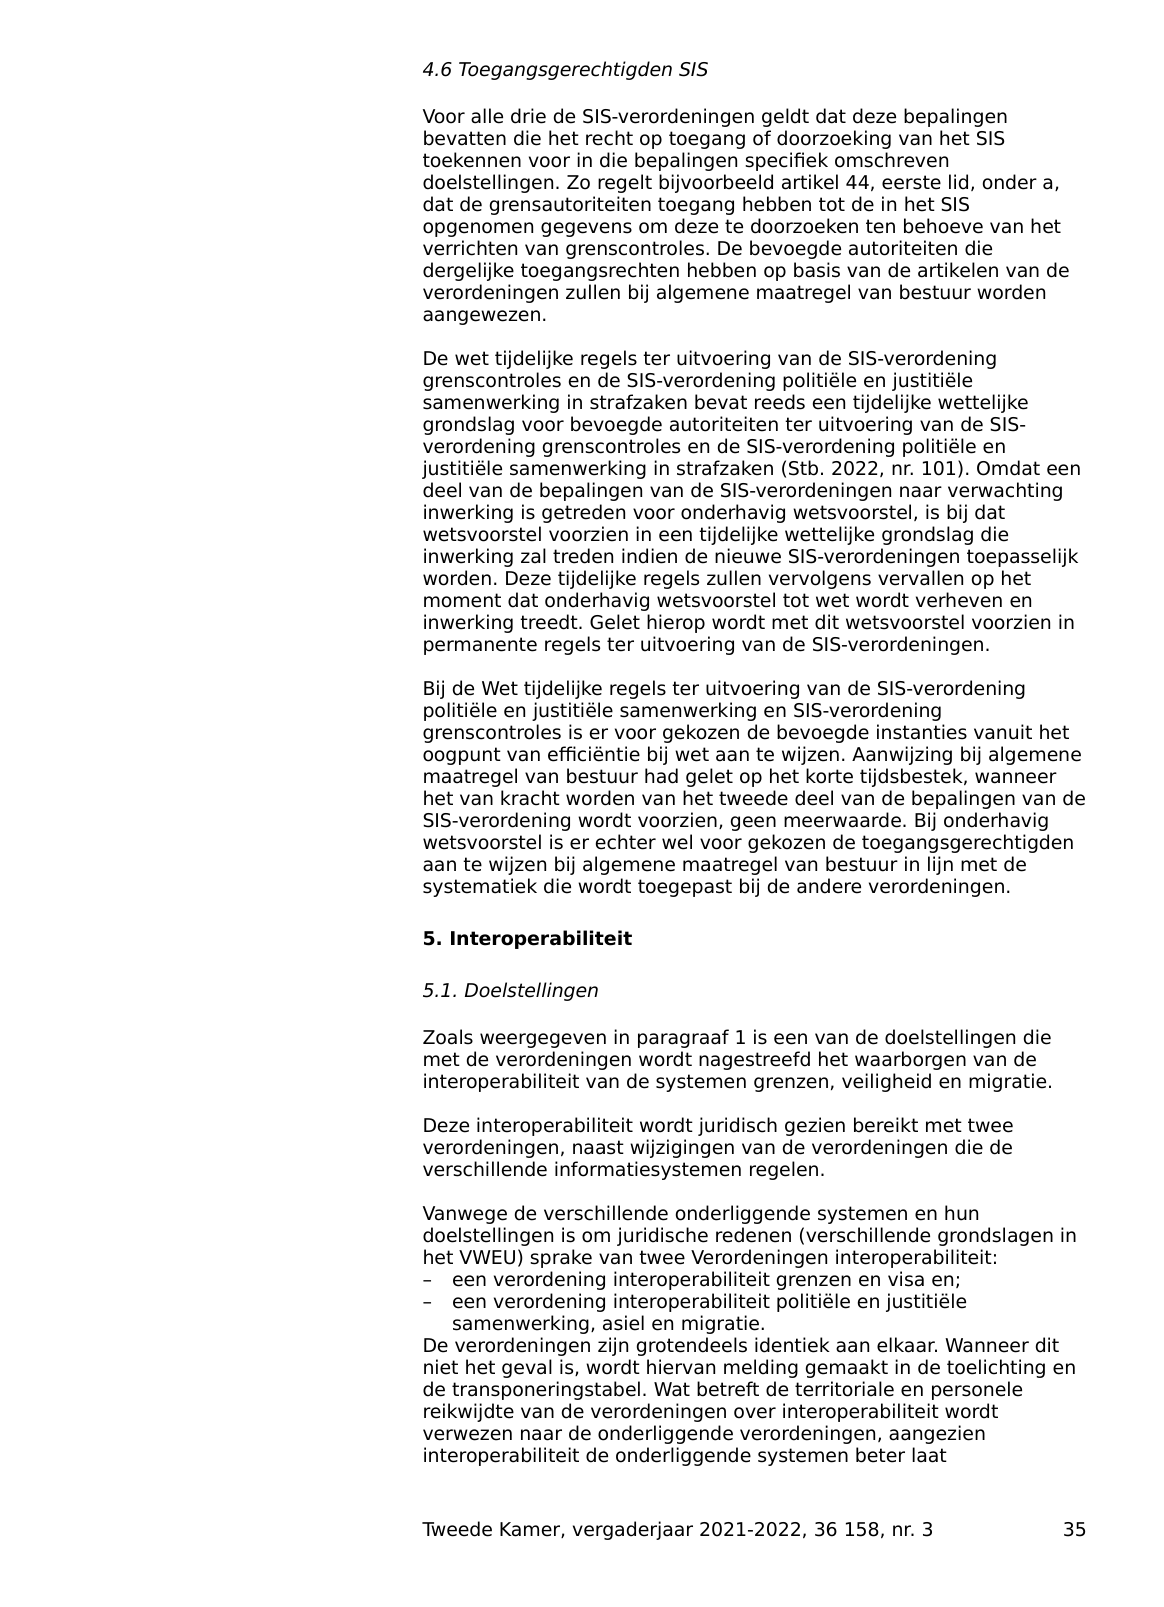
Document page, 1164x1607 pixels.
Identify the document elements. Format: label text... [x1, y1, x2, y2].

subtitle 5.1. Doelstellingen [422, 980, 1087, 1002]
text De verordeningen zijn grotendeels identiek aan elkaar. Wanneer dit niet het geval is, wordt hiervan melding gemaakt in de toelichting en de transponeringstabel. Wat betreft de territoriale en personele reikwijdte van de verordeningen over interoperabiliteit wordt verwezen naar de onderliggende verordeningen, aangezien interoperabiliteit de onderliggende systemen beter laat [422, 1335, 1087, 1467]
text Zoals weergegeven in paragraaf 1 is een van de doelstellingen die met de verordeningen wordt nagestreefd het waarborgen van de interoperabiliteit van de systemen grenzen, veiligheid en migratie. [422, 1027, 1087, 1093]
text – een verordening interoperabiliteit politiële en justitiële samenwerking, asiel en migratie. [422, 1291, 1087, 1335]
text Voor alle drie de SIS-verordeningen geldt dat deze bepalingen bevatten die het recht op toegang of doorzoeking van het SIS toekennen voor in die bepalingen specifiek omschreven doelstellingen. Zo regelt bijvoorbeeld artikel 44, eerste lid, onder a, dat de grensautoriteiten toegang hebben tot de in het SIS opgenomen gegevens om deze te doorzoeken ten behoeve van het verrichten van grenscontroles. De bevoegde autoriteiten die dergelijke toegangsrechten hebben op basis van de artikelen van de verordeningen zullen bij algemene maatregel van bestuur worden aangewezen. [422, 106, 1087, 326]
text De wet tijdelijke regels ter uitvoering van de SIS-verordening grenscontroles en de SIS-verordening politiële en justitiële samenwerking in strafzaken bevat reeds een tijdelijke wettelijke grondslag voor bevoegde autoriteiten ter uitvoering van de SIS-verordening grenscontroles en de SIS-verordening politiële en justitiële samenwerking in strafzaken (Stb. 2022, nr. 101). Omdat een deel van de bepalingen van de SIS-verordeningen naar verwachting inwerking is getreden voor onderhavig wetsvoorstel, is bij dat wetsvoorstel voorzien in een tijdelijke wettelijke grondslag die inwerking zal treden indien de nieuwe SIS-verordeningen toepasselijk worden. Deze tijdelijke regels zullen vervolgens vervallen op het moment dat onderhavig wetsvoorstel tot wet wordt verheven en inwerking treedt. Gelet hierop wordt met dit wetsvoorstel voorzien in permanente regels ter uitvoering van de SIS-verordeningen. [422, 348, 1087, 656]
text Bij de Wet tijdelijke regels ter uitvoering van de SIS-verordening politiële en justitiële samenwerking en SIS-verordening grenscontroles is er voor gekozen de bevoegde instanties vanuit het oogpunt van efficiëntie bij wet aan te wijzen. Aanwijzing bij algemene maatregel van bestuur had gelet op het korte tijdsbestek, wanneer het van kracht worden van het tweede deel van de bepalingen van de SIS-verordening wordt voorzien, geen meerwaarde. Bij onderhavig wetsvoorstel is er echter wel voor gekozen de toegangsgerechtigden aan te wijzen bij algemene maatregel van bestuur in lijn met de systematiek die wordt toegepast bij de andere verordeningen. [422, 678, 1087, 898]
text Vanwege de verschillende onderliggende systemen en hun doelstellingen is om juridische redenen (verschillende grondslagen in het VWEU) sprake van twee Verordeningen interoperabiliteit: [422, 1203, 1087, 1269]
text – een verordening interoperabiliteit grenzen en visa en; [422, 1269, 1087, 1291]
subtitle 5. Interoperabiliteit [422, 928, 1087, 950]
text Deze interoperabiliteit wordt juridisch gezien bereikt met twee verordeningen, naast wijzigingen van de verordeningen die de verschillende informatiesystemen regelen. [422, 1115, 1087, 1181]
subtitle 4.6 Toegangsgerechtigden SIS [422, 59, 1087, 81]
